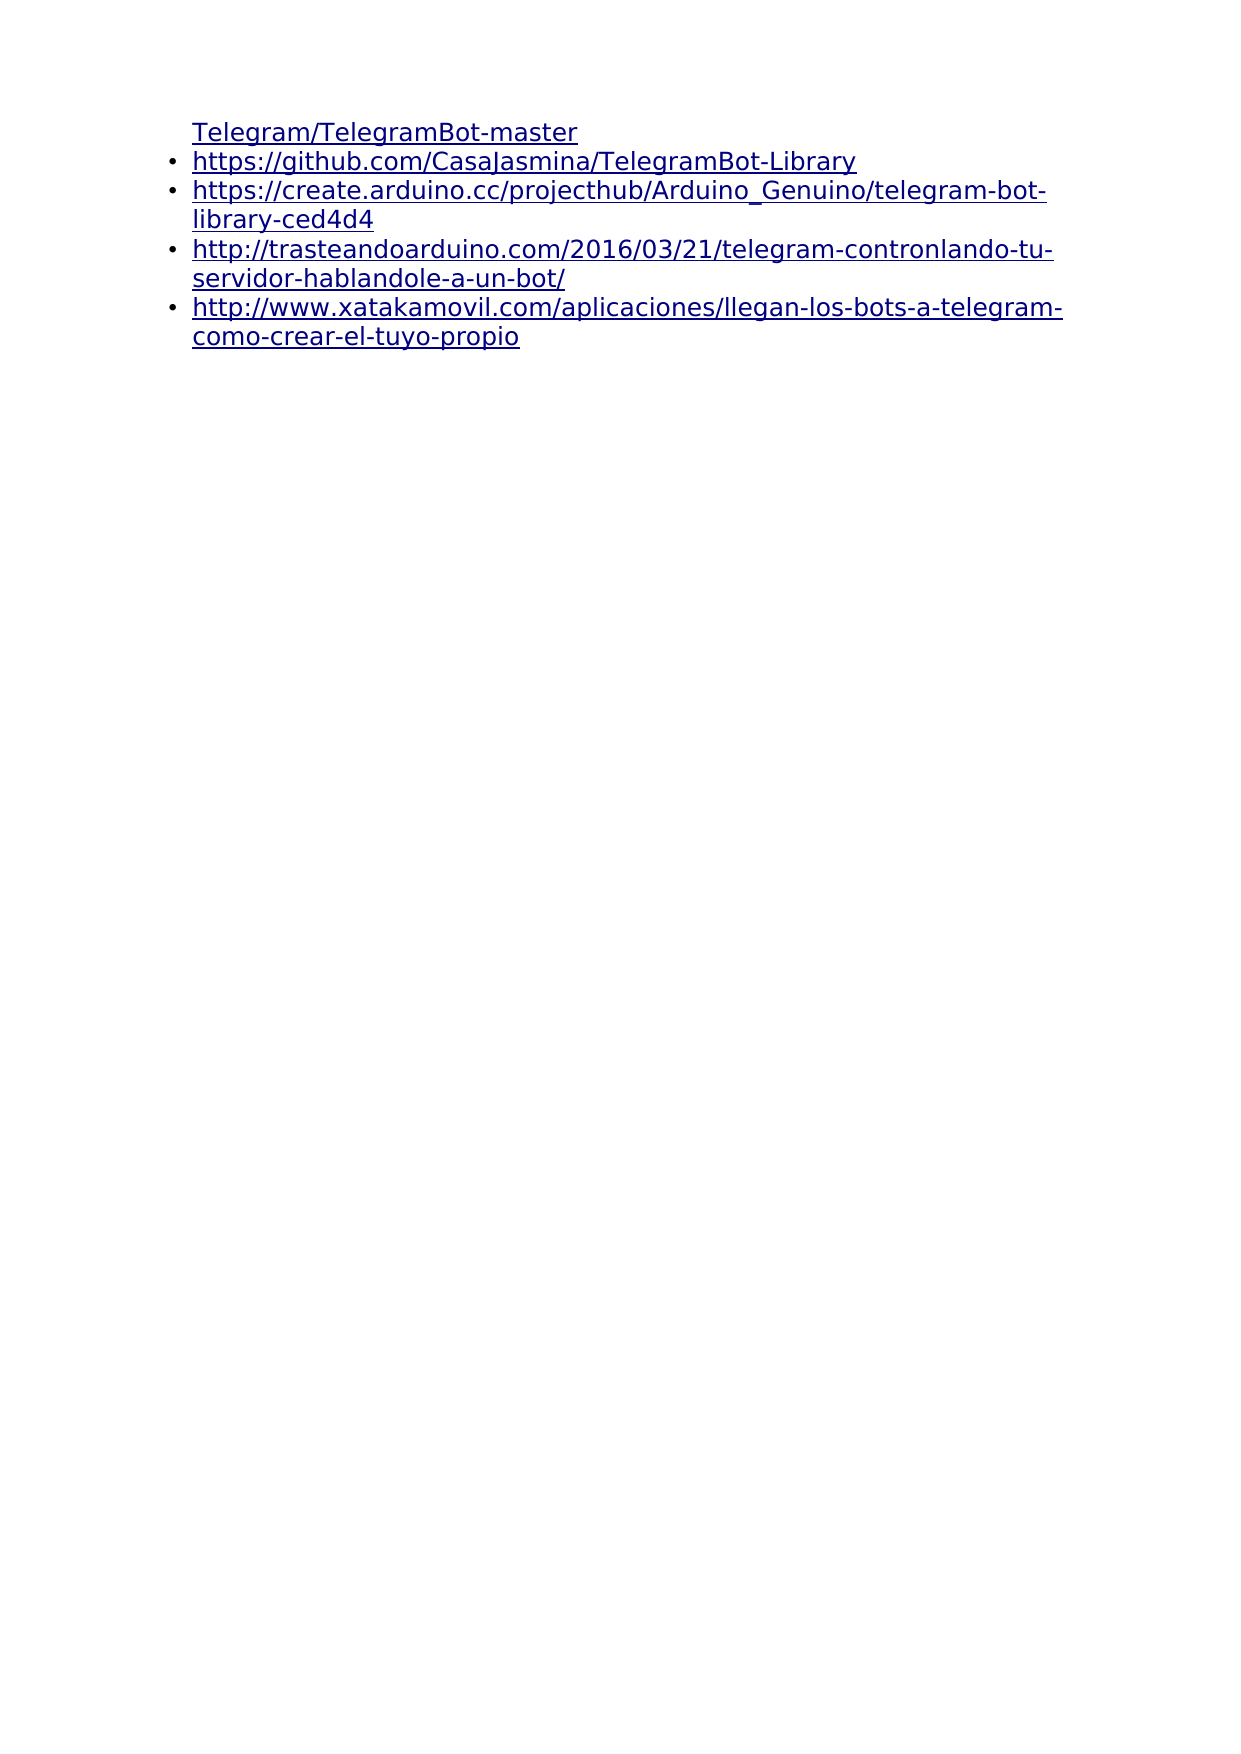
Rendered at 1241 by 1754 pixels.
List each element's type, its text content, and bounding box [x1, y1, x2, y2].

list http://www.xatakamovil.com/aplicaciones/llegan-los-bots-a-telegram-como-crear-el-tuyo-propio [177, 293, 1122, 351]
list Telegram/TelegramBot-master [177, 118, 1122, 147]
list https://create.arduino.cc/projecthub/Arduino_Genuino/telegram-bot-library-ced4d4 [177, 176, 1122, 235]
list https://github.com/CasaJasmina/TelegramBot-Library [177, 147, 1122, 176]
list http://trasteandoarduino.com/2016/03/21/telegram-contronlando-tu-servidor-hablandole-a-un-bot/ [177, 235, 1122, 293]
